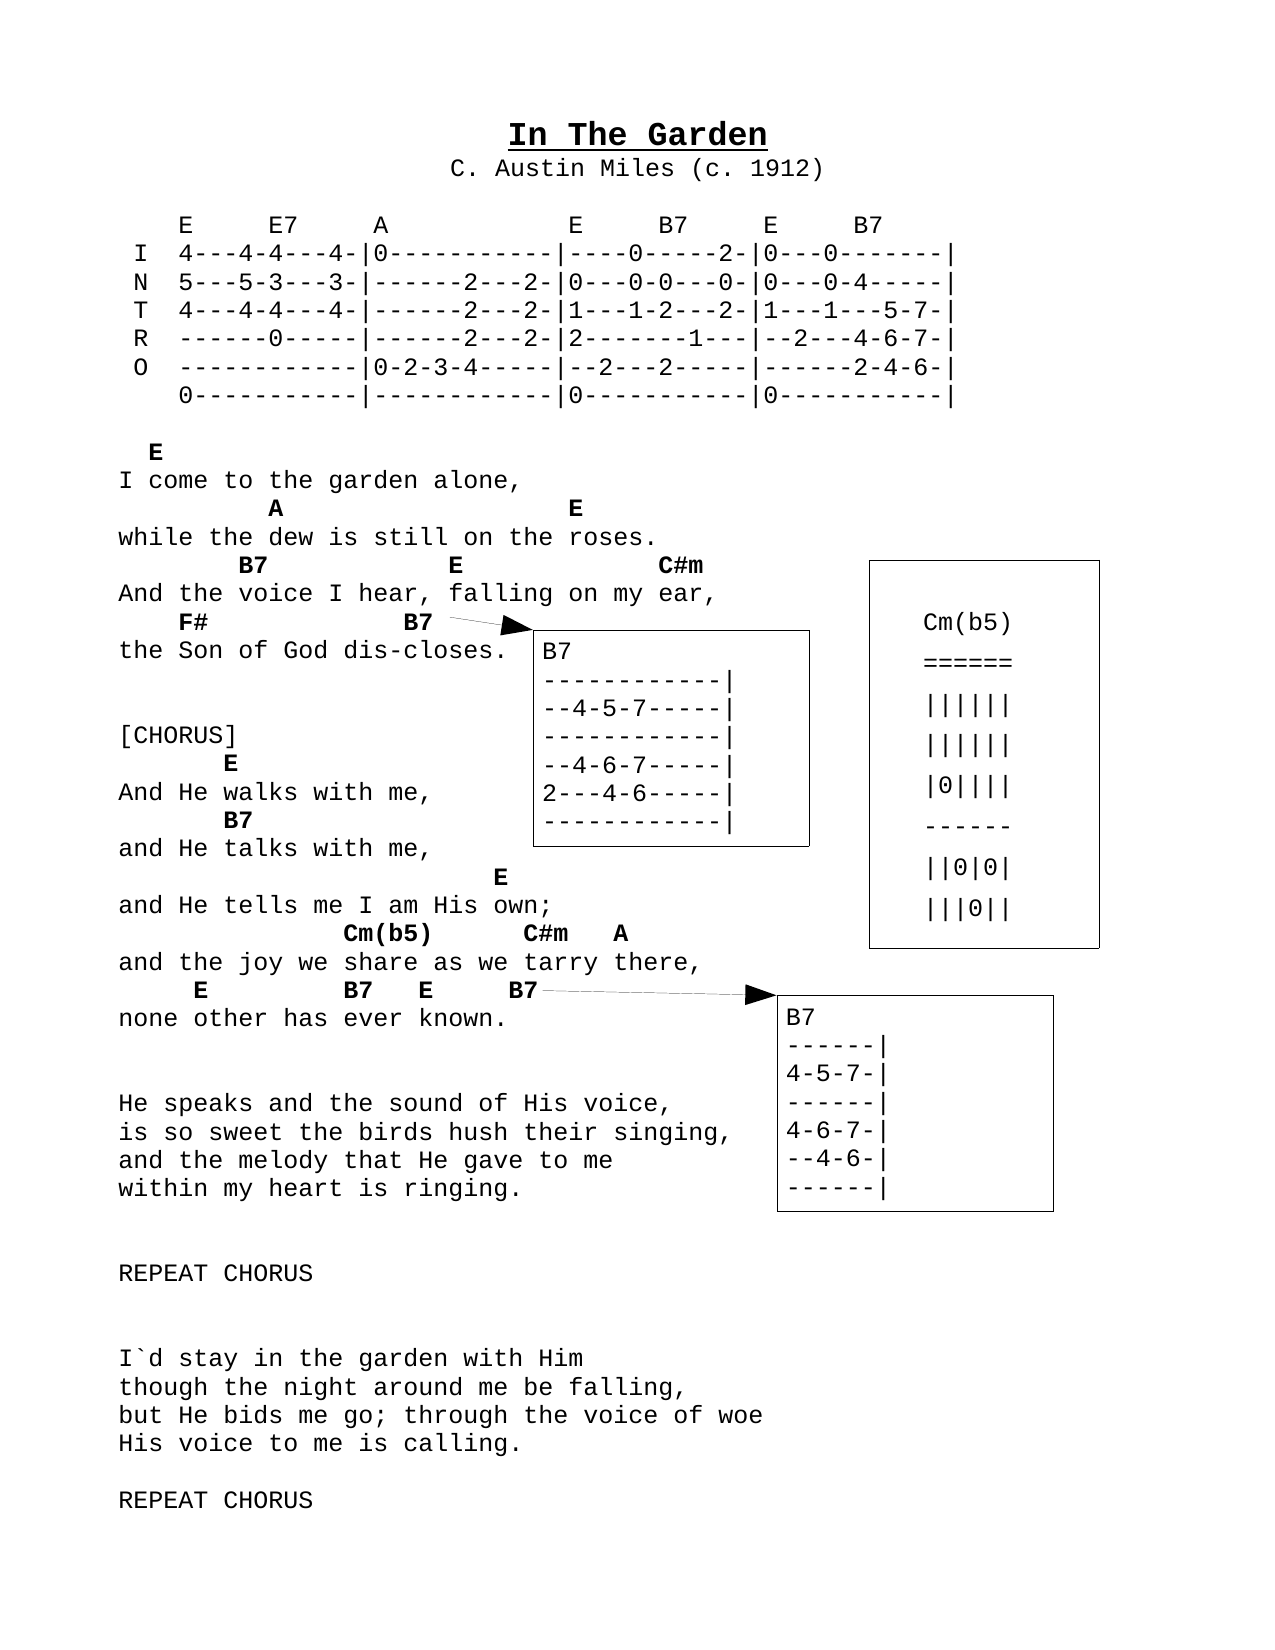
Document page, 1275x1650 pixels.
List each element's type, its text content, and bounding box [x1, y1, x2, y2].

text [1054, 1006, 1157, 1034]
text T 4---4-4---4-|------2---2-|1---1-2---2-|1---1---5-7-| [118, 298, 1157, 326]
text [1100, 581, 1157, 609]
text B7 [542, 639, 800, 667]
text O ------------|0-2-3-4-----|--2---2-----|------2-4-6-| [118, 354, 1157, 383]
text [1054, 1119, 1157, 1148]
text [1100, 723, 1157, 751]
text within my heart is ringing. [118, 1176, 777, 1204]
text N 5---5-3---3-|------2---2-|0---0-0---0-|0---0-4-----| [118, 269, 1157, 298]
text [810, 723, 869, 751]
text [1054, 1176, 1157, 1204]
text --4-5-7-----| [542, 696, 800, 724]
text E [118, 751, 533, 779]
text In The Garden [118, 118, 1157, 156]
text ||0|0| [878, 854, 1090, 883]
text [810, 638, 869, 666]
text ------------| [542, 724, 800, 752]
text I`d stay in the garden with Him [118, 1346, 1157, 1374]
text ------ [878, 814, 1090, 842]
text B7 [118, 808, 533, 836]
text [1100, 779, 1157, 808]
text [1054, 1148, 1157, 1176]
text ------| [786, 1033, 1044, 1061]
text and the melody that He gave to me [118, 1148, 777, 1176]
text I come to the garden alone, [118, 468, 1157, 496]
text |0|||| [878, 773, 1090, 801]
text REPEAT CHORUS [118, 1488, 1157, 1516]
text [CHORUS] [118, 723, 533, 751]
text [1100, 609, 1157, 638]
text [1100, 751, 1157, 779]
text ------------| [542, 809, 800, 837]
text He speaks and the sound of His voice, [118, 1091, 777, 1119]
text [1100, 864, 1157, 893]
text His voice to me is calling. [118, 1431, 1157, 1459]
text R ------0-----|------2---2-|2-------1---|--2---4-6-7-| [118, 326, 1157, 354]
text --4-6-7-----| [542, 752, 800, 781]
text |||0|| [878, 895, 1090, 924]
text 4-6-7-| [786, 1118, 1044, 1146]
text [778, 996, 1053, 1211]
text F# B7 [118, 609, 869, 638]
text and He talks with me, [118, 836, 869, 864]
text REPEAT CHORUS [118, 1261, 1157, 1289]
text [1100, 893, 1157, 921]
text ------------| [542, 667, 800, 696]
text And the voice I hear, falling on my ear, [118, 581, 869, 609]
text --4-6-| [786, 1146, 1044, 1174]
text [810, 779, 869, 808]
text C. Austin Miles (c. 1912) [118, 156, 1157, 184]
text [1054, 1091, 1157, 1119]
text [1100, 808, 1157, 836]
text is so sweet the birds hush their singing, [118, 1119, 777, 1148]
text |||||| [878, 691, 1090, 719]
text ------| [786, 1089, 1044, 1118]
text [810, 808, 869, 836]
text [870, 561, 1099, 948]
text 4-5-7-| [786, 1061, 1044, 1089]
text [534, 631, 809, 846]
text E [118, 439, 1157, 468]
text none other has ever known. [118, 1006, 777, 1034]
text And He walks with me, [118, 779, 533, 808]
text B7 E C#m [118, 553, 1157, 581]
text while the dew is still on the roses. [118, 524, 1157, 553]
text ====== [878, 650, 1090, 679]
text and He tells me I am His own; [118, 893, 869, 921]
text [1099, 921, 1157, 949]
text Cm(b5) C#m A [118, 921, 869, 949]
text though the night around me be falling, [118, 1374, 1157, 1403]
text but He bids me go; through the voice of woe [118, 1403, 1157, 1431]
text B7 [786, 1004, 1044, 1033]
text E [118, 864, 869, 893]
text the Son of God dis-closes. [118, 638, 533, 666]
text 2---4-6-----| [542, 781, 800, 809]
text Cm(b5) [878, 609, 1090, 638]
text [1100, 836, 1157, 864]
text E E7 A E B7 E B7 [118, 213, 1157, 241]
text 0-----------|------------|0-----------|0-----------| [118, 383, 1157, 411]
text and the joy we share as we tarry there, [118, 949, 1157, 978]
text I 4---4-4---4-|0-----------|----0-----2-|0---0-------| [118, 241, 1157, 269]
text [1100, 638, 1157, 666]
text A E [118, 496, 1157, 524]
text [810, 751, 869, 779]
text |||||| [878, 732, 1090, 760]
text E B7 E B7 [118, 978, 1157, 1006]
text ------| [786, 1174, 1044, 1203]
